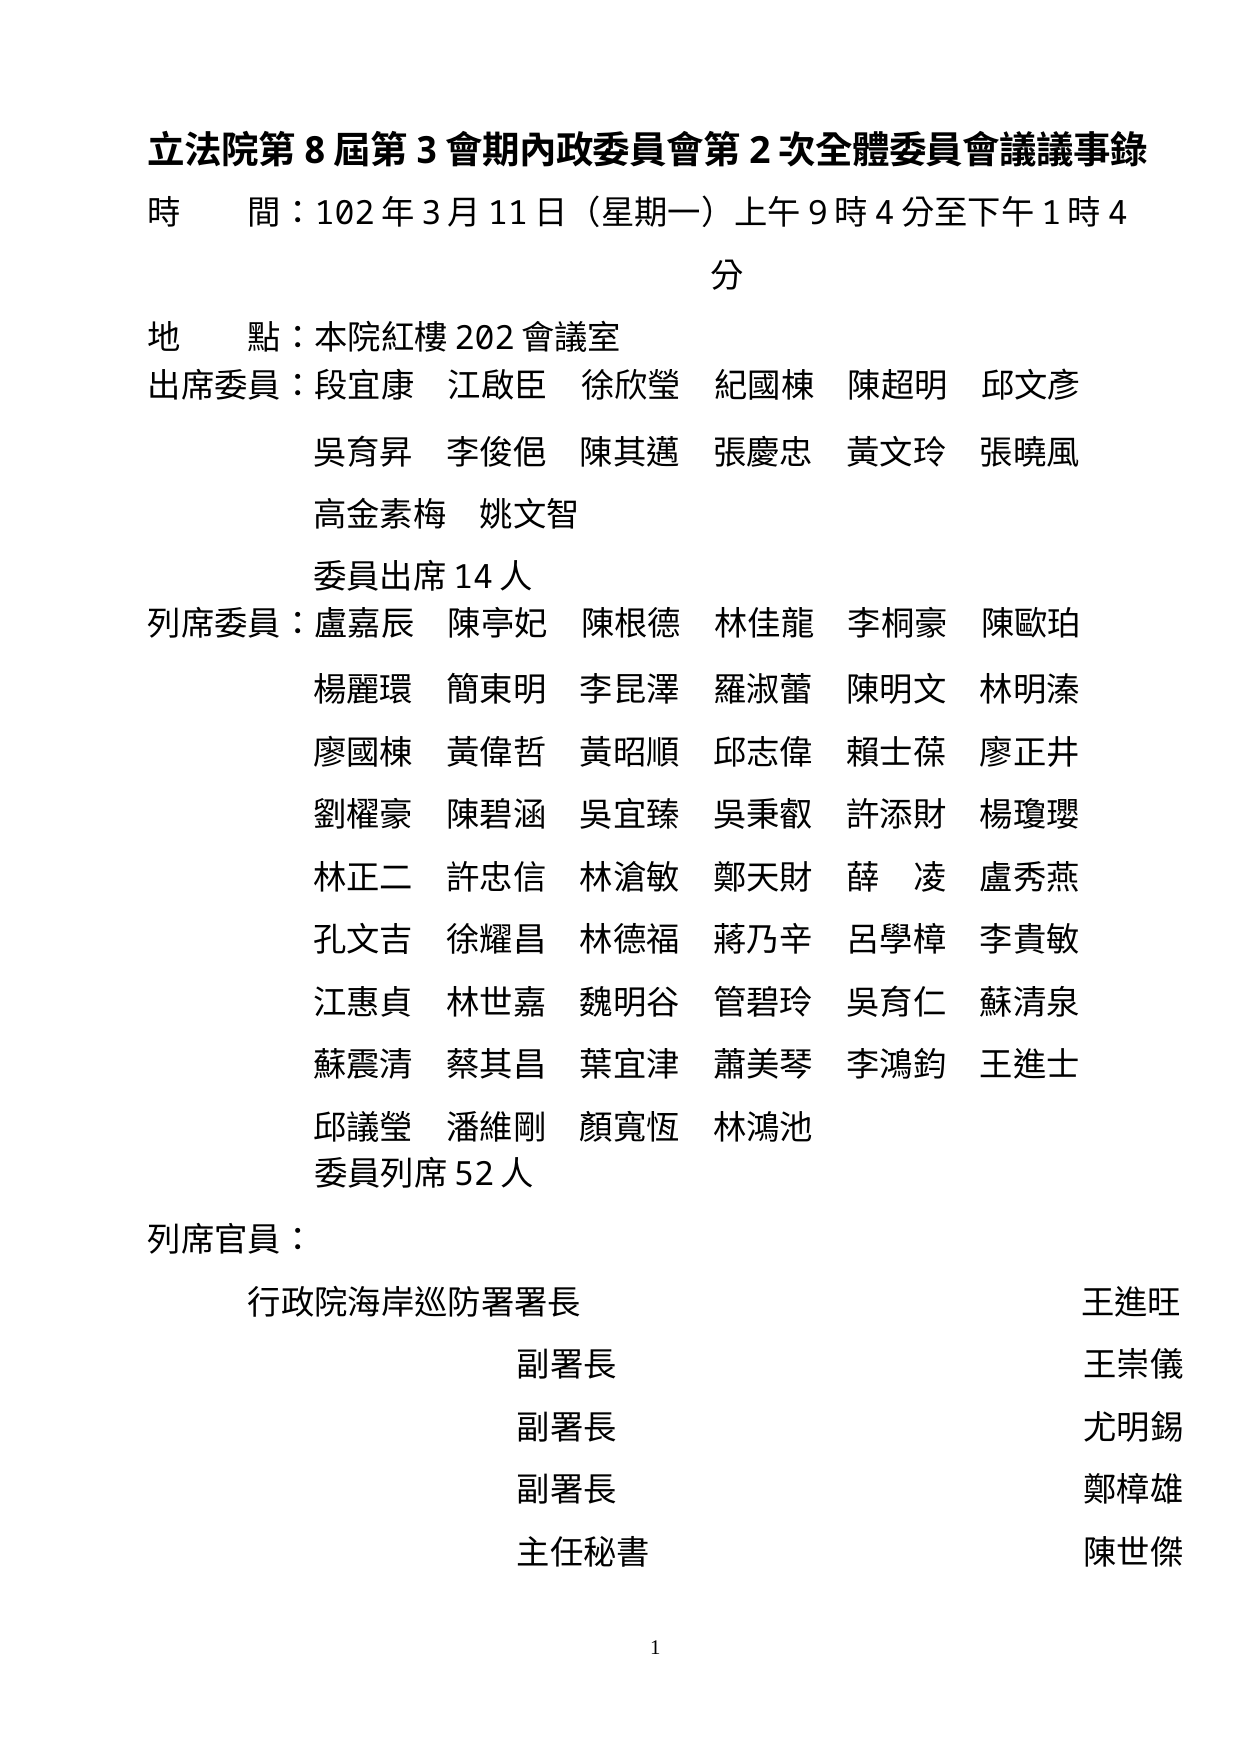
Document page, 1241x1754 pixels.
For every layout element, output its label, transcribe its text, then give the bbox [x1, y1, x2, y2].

text 楊麗環 簡東明 李昆澤 羅淑蕾 陳明文 林明溱 [313, 645, 1162, 708]
text 吳育昇 李俊俋 陳其邁 張慶忠 黃文玲 張曉風 [313, 408, 1162, 470]
text 列席官員： [148, 1195, 1240, 1258]
text 委員出席14人 [313, 533, 1162, 595]
text 列席委員：盧嘉辰 陳亭妃 陳根德 林佳龍 李桐豪 陳歐珀 [148, 595, 1163, 645]
text 廖國棟 黃偉哲 黃昭順 邱志偉 賴士葆 廖正井 [313, 708, 1162, 770]
text 主任秘書 陳世傑 [516, 1508, 1240, 1570]
text 高金素梅 姚文智 [313, 470, 1162, 533]
text 劉櫂豪 陳碧涵 吳宜臻 吳秉叡 許添財 楊瓊瓔 [313, 770, 1162, 833]
text 江惠貞 林世嘉 魏明谷 管碧玲 吳育仁 蘇清泉 [313, 958, 1162, 1020]
subtitle 立法院第8屆第3會期內政委員會第2次全體委員會議議事錄 [148, 106, 1162, 168]
text 委員列席52人 [314, 1145, 1204, 1195]
text 邱議瑩 潘維剛 顏寬恆 林鴻池 [313, 1083, 1162, 1145]
text 行政院海岸巡防署署長 王進旺 [248, 1258, 1240, 1320]
text 出席委員：段宜康 江啟臣 徐欣瑩 紀國棟 陳超明 邱文彥 [148, 356, 1163, 408]
text 副署長 尤明錫 [516, 1383, 1240, 1445]
text 蘇震清 蔡其昌 葉宜津 蕭美琴 李鴻鈞 王進士 [313, 1020, 1162, 1083]
text 地 點：本院紅樓202會議室 [148, 293, 1162, 356]
text 孔文吉 徐耀昌 林德福 蔣乃辛 呂學樟 李貴敏 [313, 895, 1162, 958]
text 時 間：102年3月11日（星期一）上午9時4分至下午1時4分 [148, 168, 1162, 293]
text 副署長 王崇儀 [516, 1320, 1240, 1383]
text 林正二 許忠信 林滄敏 鄭天財 薛 凌 盧秀燕 [313, 833, 1162, 895]
text 副署長 鄭樟雄 [516, 1445, 1240, 1508]
